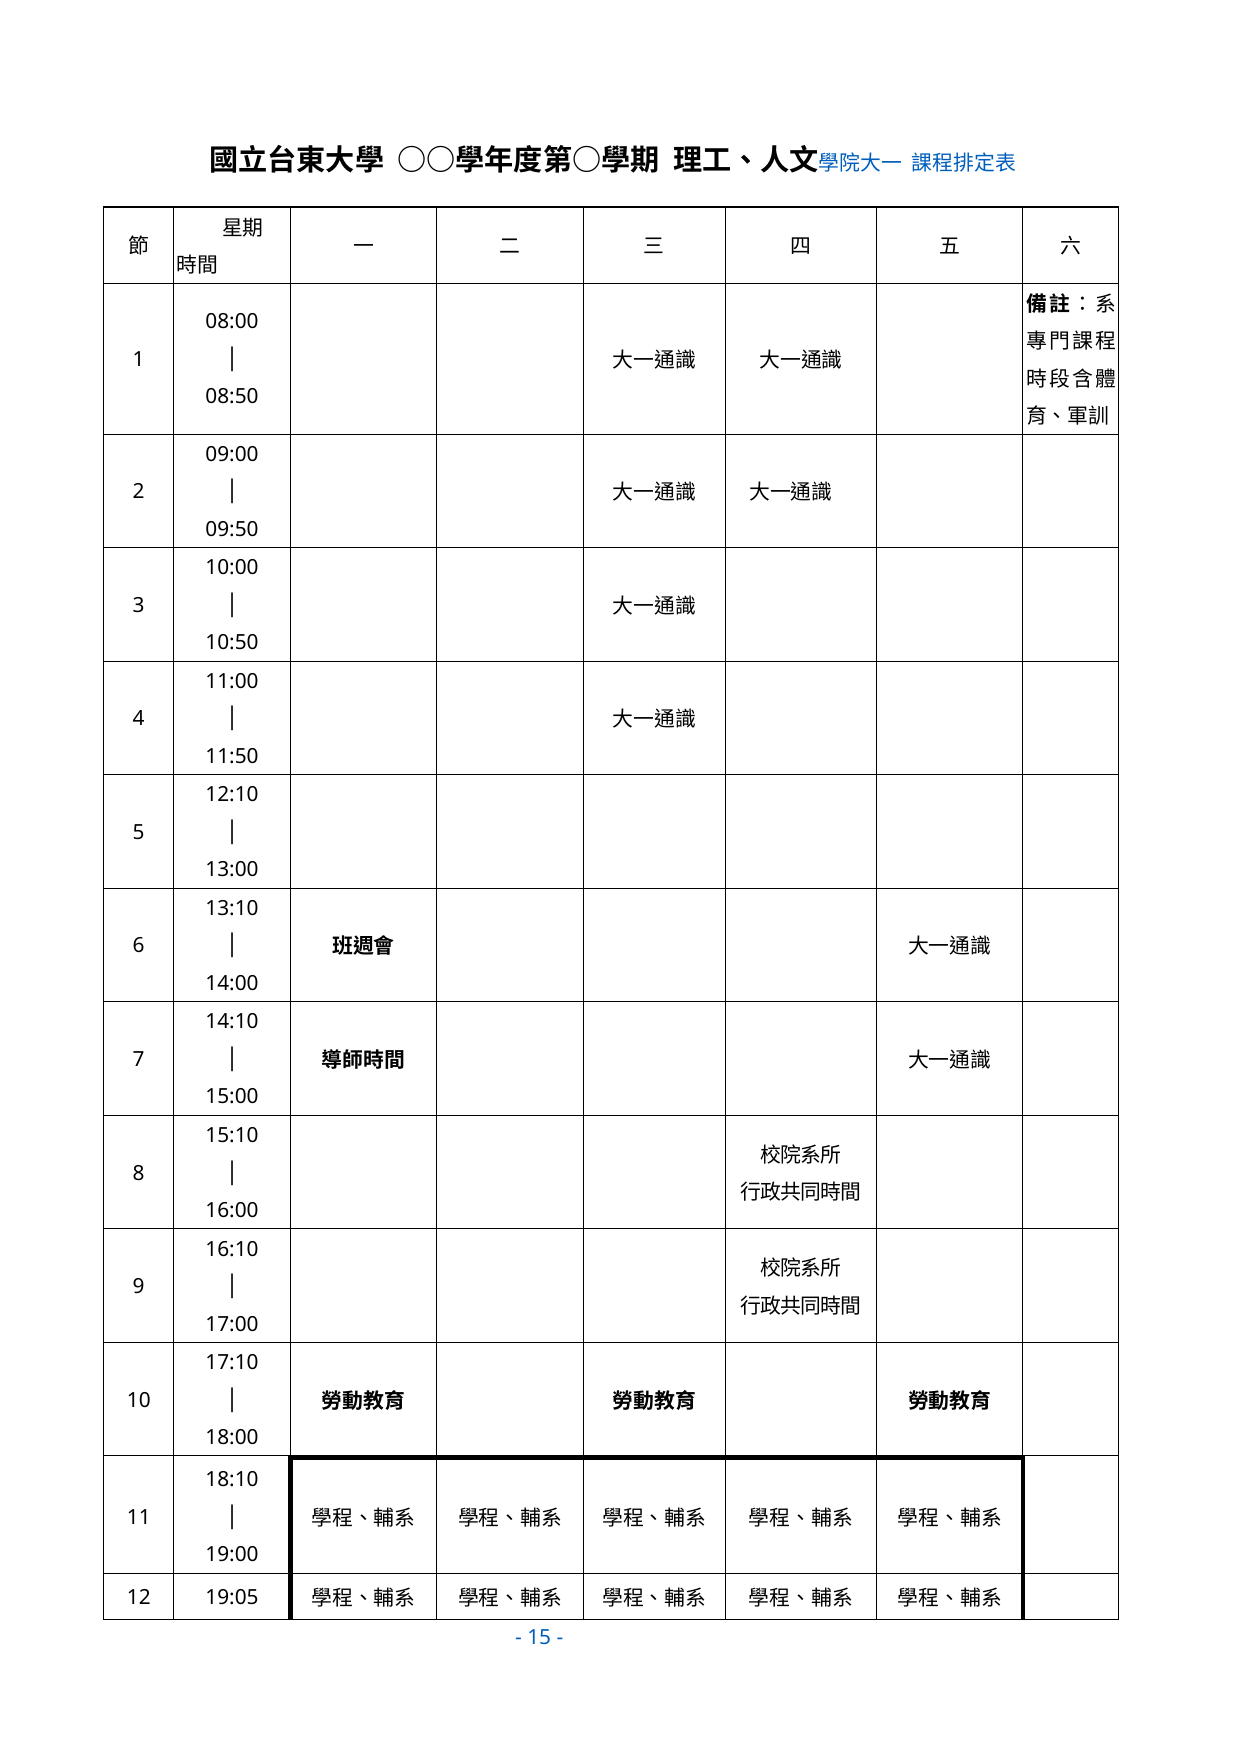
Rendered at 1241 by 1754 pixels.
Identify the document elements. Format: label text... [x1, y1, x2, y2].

table_header 四 [726, 208, 876, 282]
table_cell [877, 548, 1022, 661]
table_cell [1023, 1116, 1118, 1228]
table_cell [726, 662, 876, 774]
table_cell [1023, 435, 1118, 547]
table_cell [877, 284, 1022, 433]
table_cell 學程、輔系 [437, 1460, 583, 1572]
table_cell [726, 775, 876, 888]
table_cell 學程、輔系 [584, 1574, 725, 1619]
table_cell 學程、輔系 [877, 1574, 1021, 1619]
table_cell 大一通識 [584, 548, 725, 661]
table_cell [1023, 889, 1118, 1001]
table_cell [726, 548, 876, 661]
table_cell [437, 435, 583, 547]
table_cell [584, 1229, 725, 1342]
table_header 節 [104, 208, 173, 282]
table_cell 大一通識 [584, 662, 725, 774]
table_header 三 [584, 208, 725, 282]
table_cell [1023, 548, 1118, 661]
table_cell 15:10 │ 16:00 [174, 1116, 290, 1228]
table_cell 學程、輔系 [726, 1574, 876, 1619]
table_cell 勞動教育 [584, 1343, 725, 1455]
table_cell [1025, 1574, 1118, 1619]
table_header 星期 時間 [174, 208, 290, 282]
table_cell [726, 889, 876, 1001]
table_cell 10:00 │ 10:50 [174, 548, 290, 661]
table_cell [291, 548, 436, 661]
table_cell 勞動教育 [291, 1343, 436, 1455]
table_cell [877, 435, 1022, 547]
table_cell 5 [104, 775, 173, 888]
table_cell 11 [104, 1456, 173, 1572]
table_cell 備註：系專門課程時段含體育、軍訓 [1023, 284, 1118, 433]
table_cell 8 [104, 1116, 173, 1228]
table_cell [877, 775, 1022, 888]
table_cell [1023, 662, 1118, 774]
table_cell [877, 1116, 1022, 1228]
table_cell 大一通識 [726, 435, 876, 547]
table_cell 1 [104, 284, 173, 433]
table_cell 14:10 │ 15:00 [174, 1002, 290, 1115]
table_cell [584, 889, 725, 1001]
table_cell 18:10 │ 19:00 [174, 1456, 288, 1572]
table_cell 學程、輔系 [726, 1460, 876, 1572]
table_cell 7 [104, 1002, 173, 1115]
table_cell [437, 889, 583, 1001]
table_header 五 [877, 208, 1022, 282]
table_cell 大一通識 [584, 435, 725, 547]
table_cell [877, 662, 1022, 774]
table_cell [437, 1116, 583, 1228]
table_cell [726, 1002, 876, 1115]
table_header 一 [291, 208, 436, 282]
table_cell 4 [104, 662, 173, 774]
table_cell 學程、輔系 [584, 1460, 725, 1572]
table_cell 學程、輔系 [293, 1460, 436, 1572]
table_cell 校院系所 行政共同時間 [726, 1229, 876, 1342]
table_cell 9 [104, 1229, 173, 1342]
table_cell [291, 284, 436, 433]
table_cell 09:00 │ 09:50 [174, 435, 290, 547]
table_cell 10 [104, 1343, 173, 1455]
table_cell [584, 775, 725, 888]
table_cell [437, 1002, 583, 1115]
table_cell [584, 1116, 725, 1228]
table_header 六 [1023, 208, 1118, 282]
table_cell [291, 775, 436, 888]
text 國立台東大學 ○○學年度第○學期 理工、人文學院大一 課程排定表 [91, 120, 1134, 195]
table_cell 11:00 │ 11:50 [174, 662, 290, 774]
table_cell [437, 775, 583, 888]
table_cell [291, 1116, 436, 1228]
table_cell [437, 1343, 583, 1455]
table_cell [1023, 1002, 1118, 1115]
table_cell [1023, 1229, 1118, 1342]
table_cell 學程、輔系 [293, 1574, 436, 1619]
table_cell 導師時間 [291, 1002, 436, 1115]
table_cell [291, 1229, 436, 1342]
table_cell 班週會 [291, 889, 436, 1001]
table_cell 大一通識 [584, 284, 725, 433]
table_cell 校院系所 行政共同時間 [726, 1116, 876, 1228]
table_cell [291, 435, 436, 547]
table_cell [437, 284, 583, 433]
table_cell [877, 1229, 1022, 1342]
table_cell 12:10 │ 13:00 [174, 775, 290, 888]
table_cell [584, 1002, 725, 1115]
table_cell [726, 1343, 876, 1455]
table_cell 6 [104, 889, 173, 1001]
table_cell 學程、輔系 [437, 1574, 583, 1619]
table_cell 大一通識 [877, 889, 1022, 1001]
table_cell 學程、輔系 [877, 1460, 1021, 1572]
table_cell [437, 548, 583, 661]
table_cell 17:10 │ 18:00 [174, 1343, 290, 1455]
table_cell 大一通識 [726, 284, 876, 433]
table_cell [1023, 775, 1118, 888]
table_cell 13:10 │ 14:00 [174, 889, 290, 1001]
table_cell [291, 662, 436, 774]
table_cell [1023, 1343, 1118, 1455]
table_cell 勞動教育 [877, 1343, 1022, 1455]
table_cell [437, 1229, 583, 1342]
table_cell 16:10 │ 17:00 [174, 1229, 290, 1342]
table_cell 08:00 │ 08:50 [174, 284, 290, 433]
table_cell 19:05 [174, 1574, 288, 1619]
table_cell [437, 662, 583, 774]
table_header 二 [437, 208, 583, 282]
table_cell 3 [104, 548, 173, 661]
table_cell 2 [104, 435, 173, 547]
table_cell 12 [104, 1574, 173, 1619]
table_cell 大一通識 [877, 1002, 1022, 1115]
table_cell [1025, 1456, 1118, 1572]
